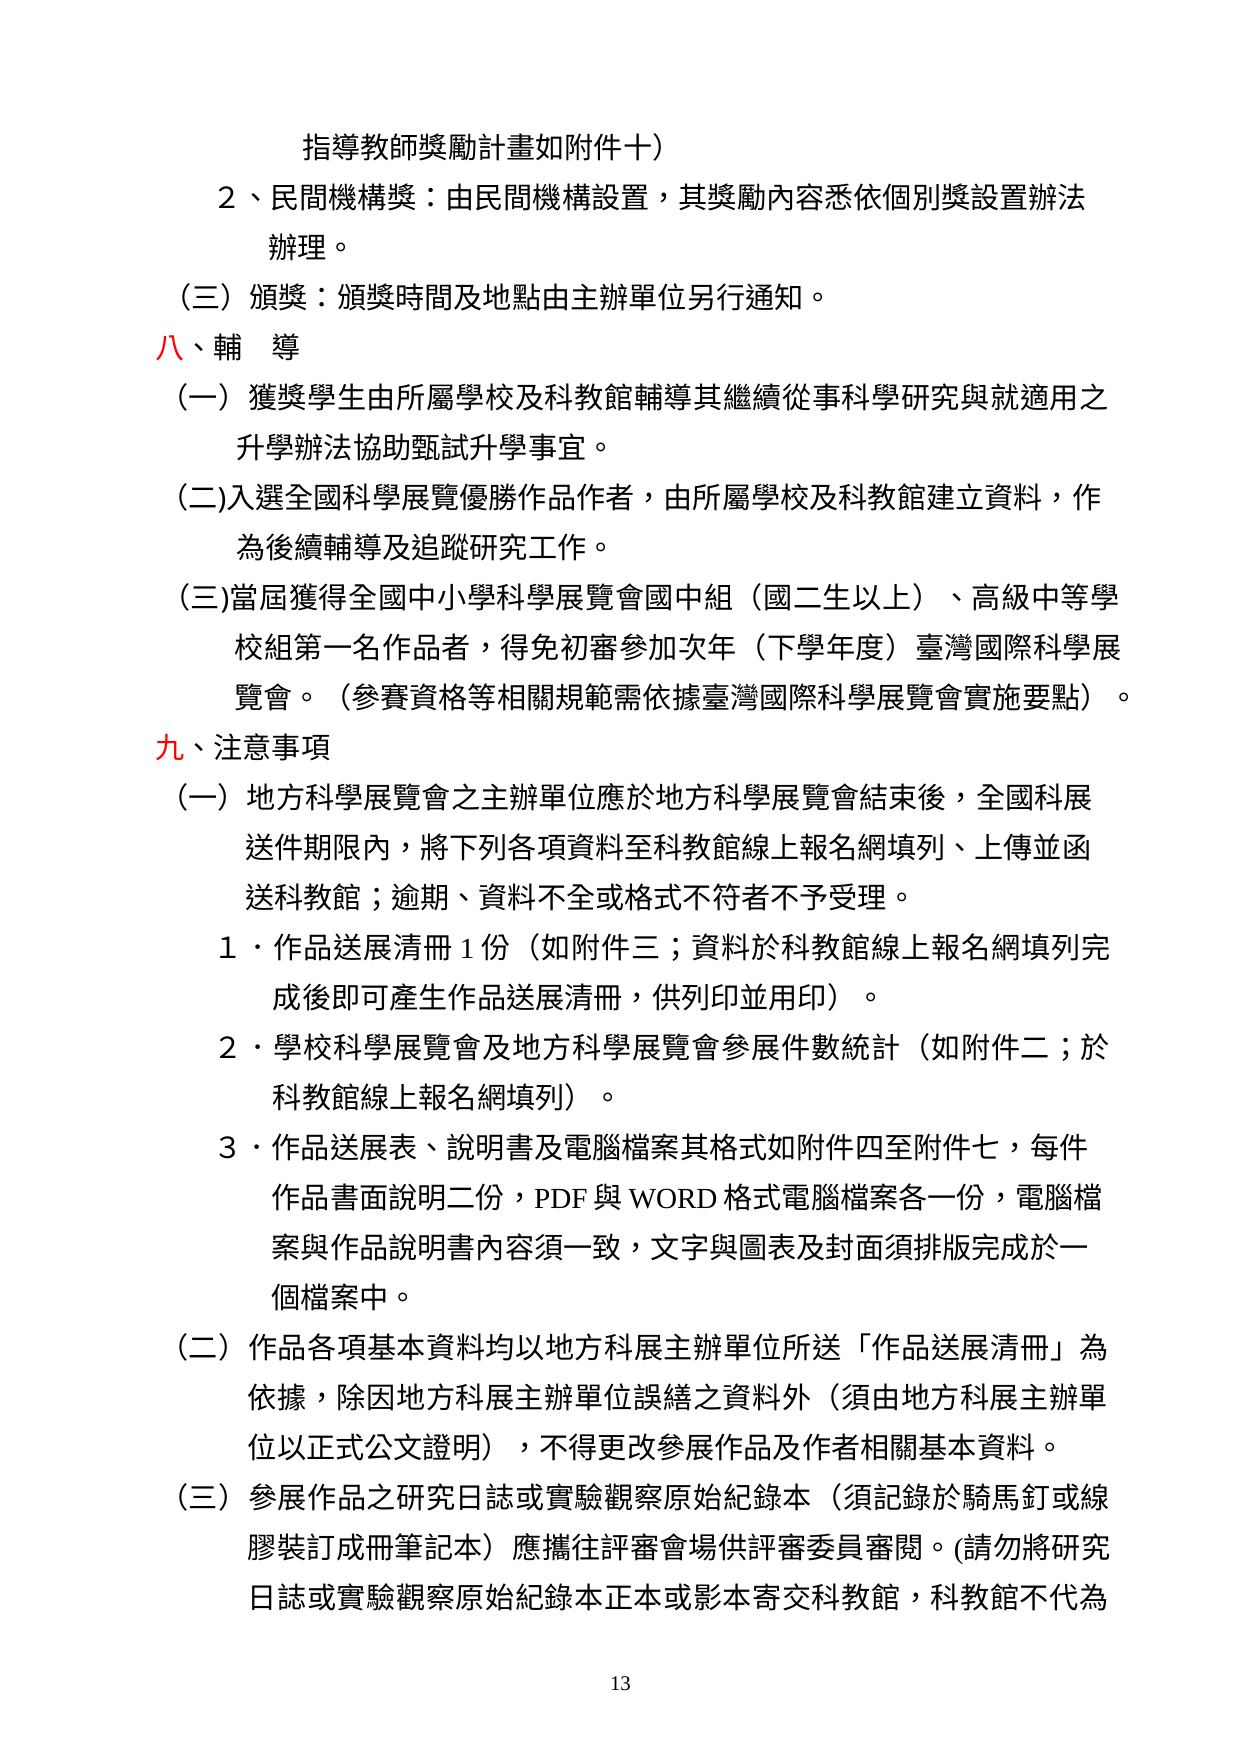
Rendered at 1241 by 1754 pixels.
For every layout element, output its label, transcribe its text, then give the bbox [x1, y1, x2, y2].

text （三）參展作品之研究日誌或實驗觀察原始紀錄本（須記錄於騎馬釘或線膠裝訂成冊筆記本）應攜往評審會場供評審委員審閱。(請勿將研究日誌或實驗觀察原始紀錄本正本或影本寄交科教館，科教館不代為 [159, 1468, 1110, 1618]
text （一）獲獎學生由所屬學校及科教館輔導其繼續從事科學研究與就適用之升學辦法協助甄試升學事宜。 [159, 368, 1110, 468]
text 指導教師獎勵計畫如附件十） [243, 118, 1110, 168]
text ２、民間機構獎：由民間機構設置，其獎勵內容悉依個別獎設置辦法辦理。 [212, 168, 1110, 268]
text （三）頒獎：頒獎時間及地點由主辦單位另行通知。 [118, 268, 1122, 318]
text （二）作品各項基本資料均以地方科展主辦單位所送「作品送展清冊」為依據，除因地方科展主辦單位誤繕之資料外（須由地方科展主辦單位以正式公文證明），不得更改參展作品及作者相關基本資料。 [159, 1318, 1110, 1468]
text ３．作品送展表、說明書及電腦檔案其格式如附件四至附件七，每件作品書面說明二份，PDF與WORD格式電腦檔案各一份，電腦檔案與作品說明書內容須一致，文字與圖表及封面須排版完成於一個檔案中。 [213, 1118, 1110, 1318]
text 八、輔 導 [155, 318, 1110, 368]
text １．作品送展清冊1份（如附件三；資料於科教館線上報名網填列完成後即可產生作品送展清冊，供列印並用印）。 [214, 918, 1110, 1018]
text 九、注意事項 [155, 718, 1110, 768]
text ２．學校科學展覽會及地方科學展覽會參展件數統計（如附件二；於科教館線上報名網填列）。 [214, 1018, 1110, 1118]
text （三)當屆獲得全國中小學科學展覽會國中組（國二生以上）、高級中等學校組第一名作品者，得免初審參加次年（下學年度）臺灣國際科學展覽會。（參賽資格等相關規範需依據臺灣國際科學展覽會實施要點）。 [161, 568, 1122, 718]
text （一）地方科學展覽會之主辦單位應於地方科學展覽會結束後，全國科展送件期限內，將下列各項資料至科教館線上報名網填列、上傳並函送科教館；逾期、資料不全或格式不符者不予受理。 [159, 768, 1110, 918]
text （二)入選全國科學展覽優勝作品作者，由所屬學校及科教館建立資料，作為後續輔導及追蹤研究工作。 [159, 468, 1110, 568]
